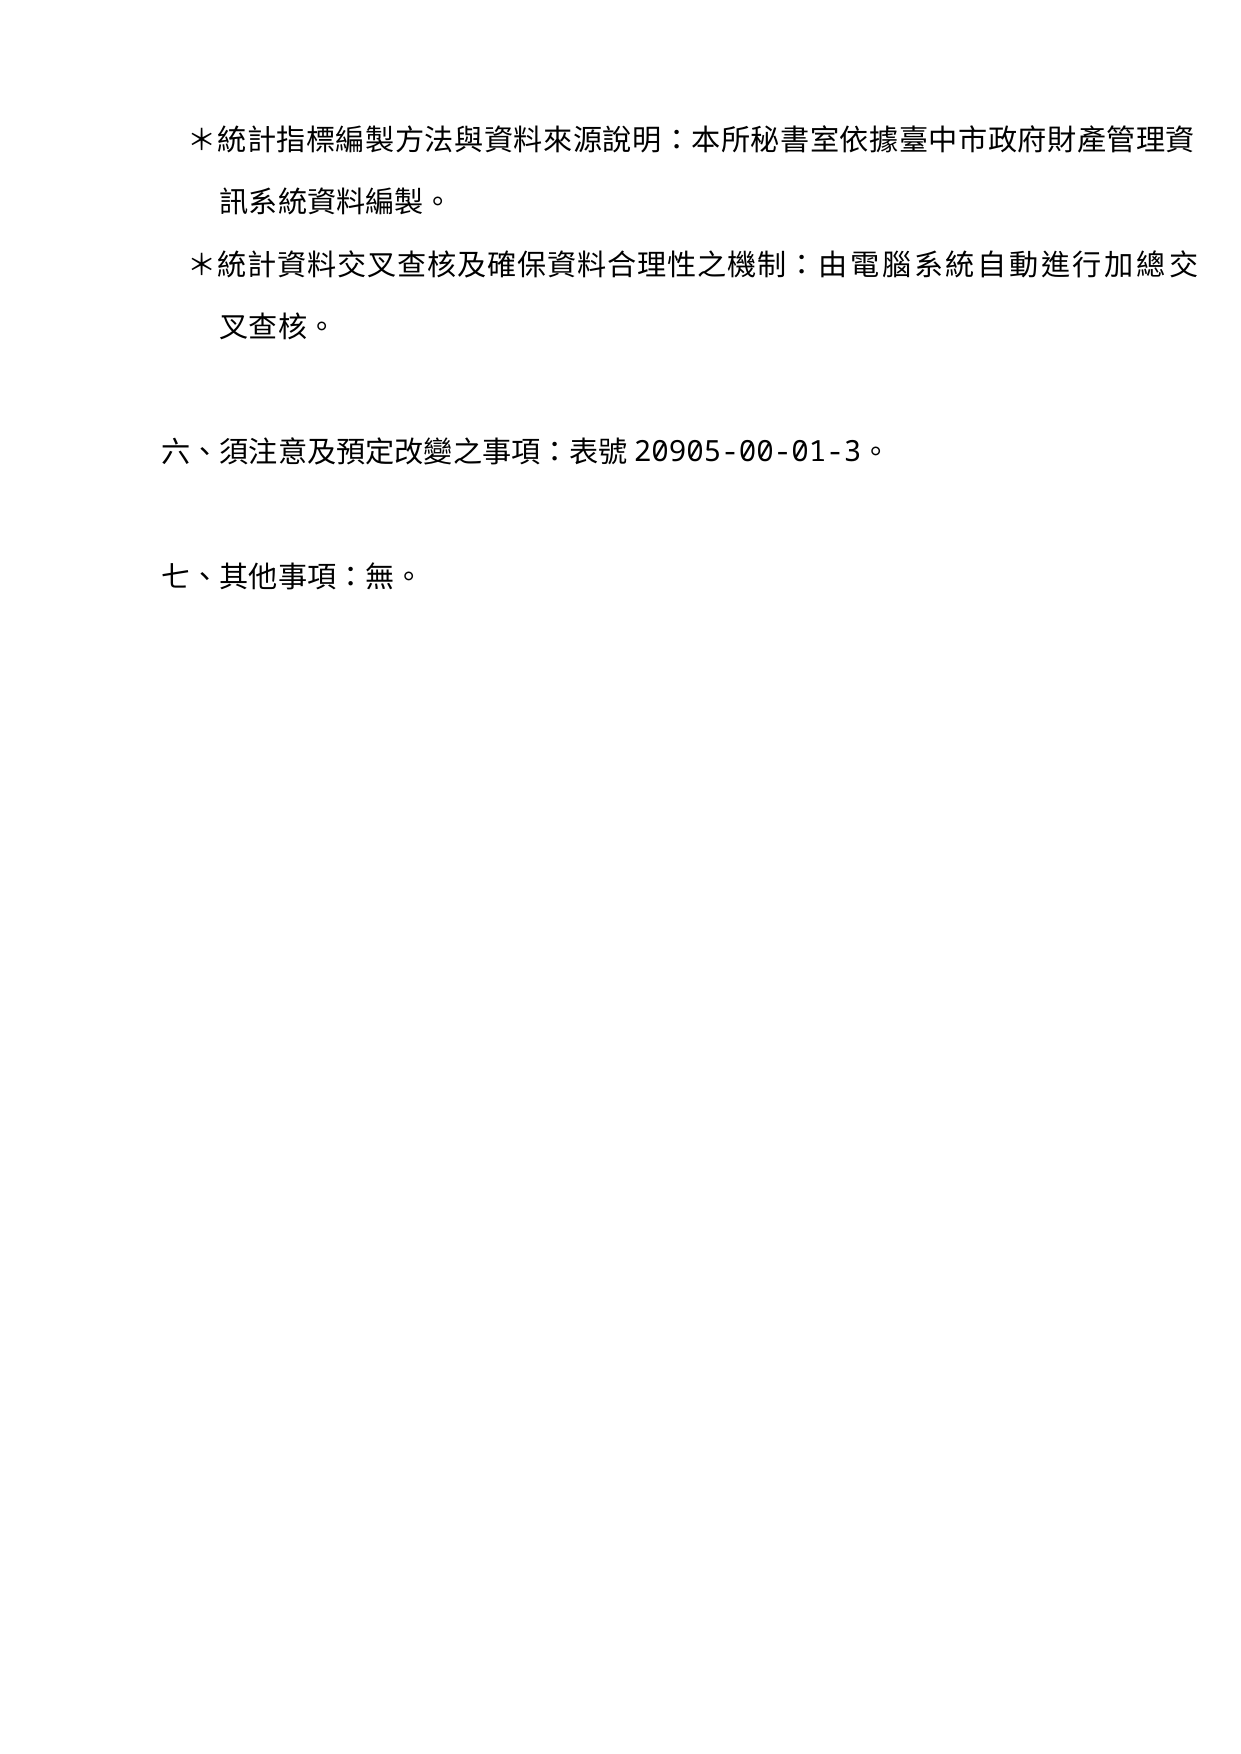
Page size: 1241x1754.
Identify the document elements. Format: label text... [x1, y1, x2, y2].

table_header ＊統計指標編製方法與資料來源說明：本所秘書室依據臺中市政府財產管理資訊系統資料編製。 ＊統計資料交叉查核及確保資料合理性之機制：由電腦系統自動進行加總交叉查核。 六、須注意及預定改變之事項：表號20905-00-01-3。 七、其他事項：無。 [150, 96, 1209, 596]
